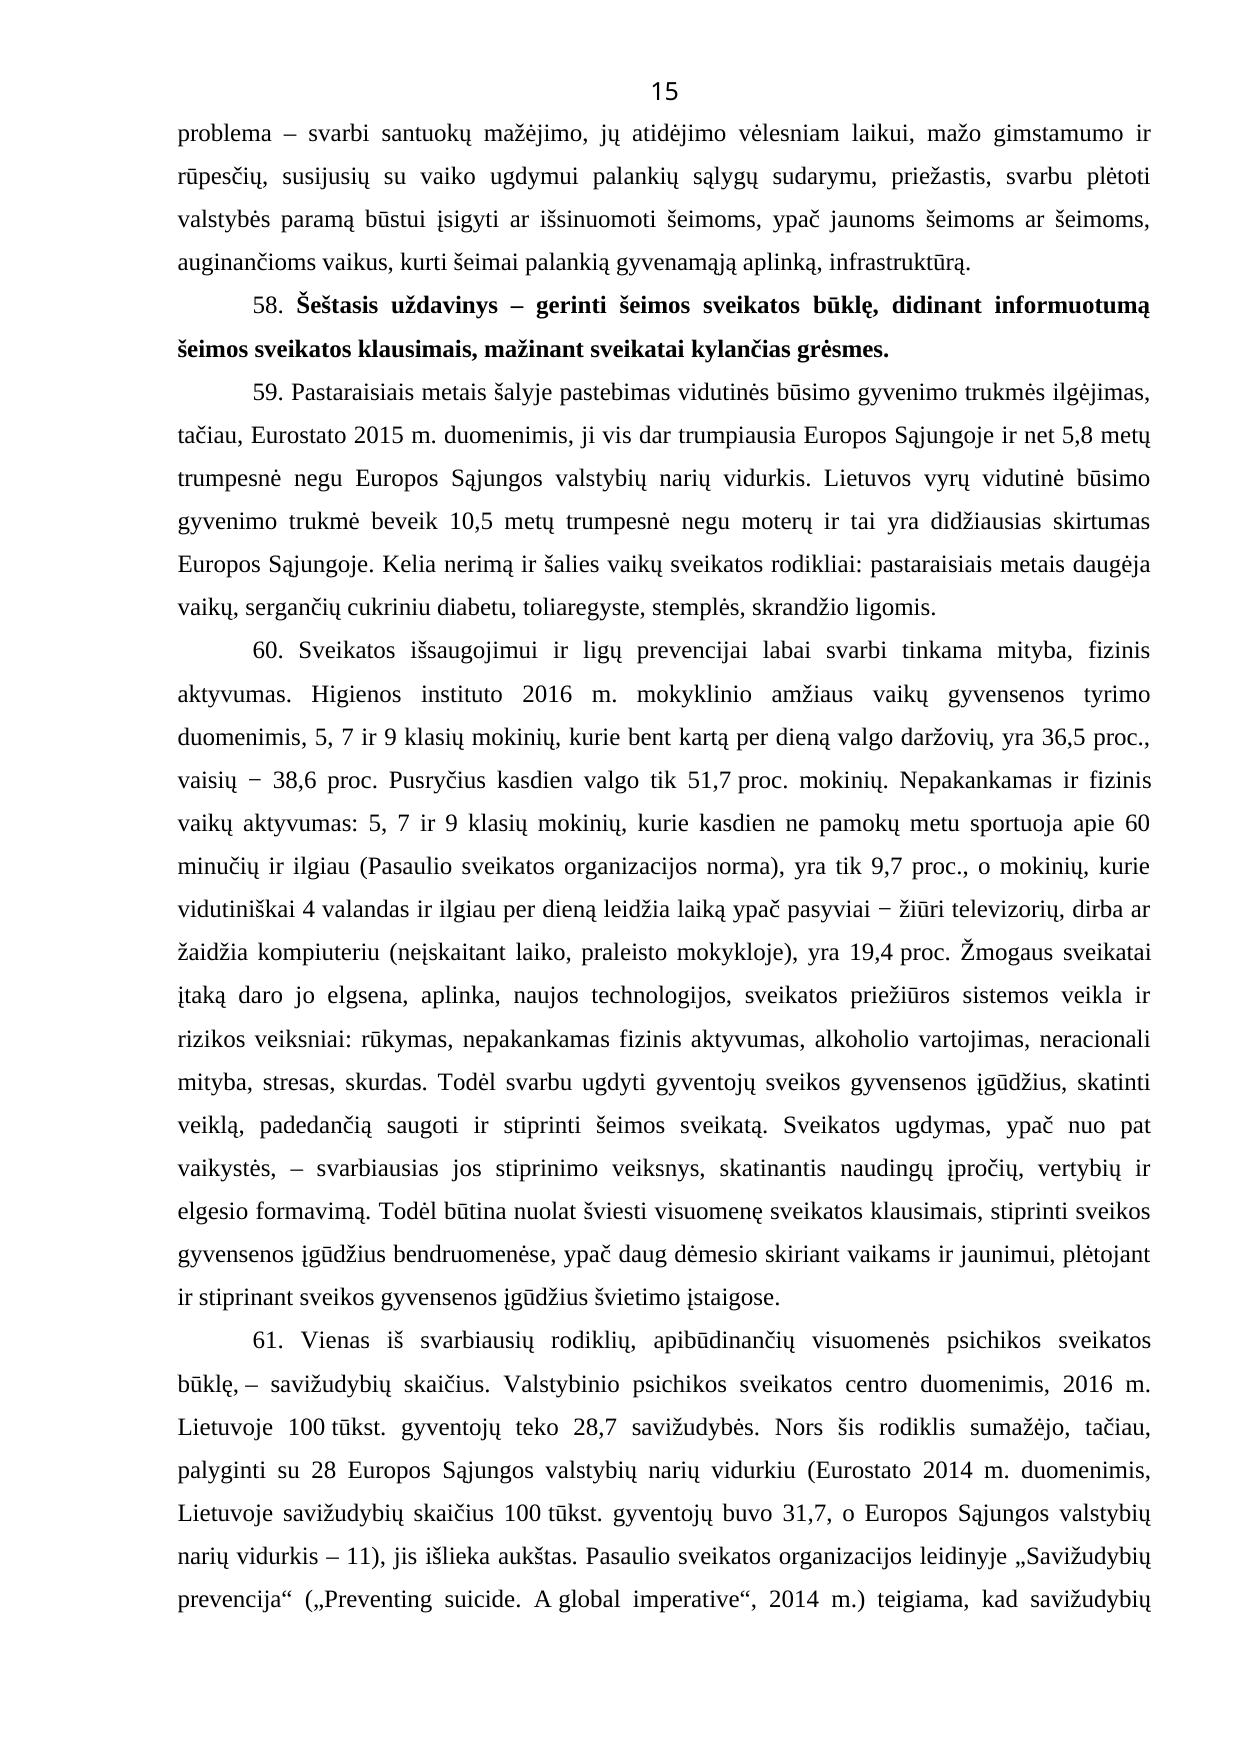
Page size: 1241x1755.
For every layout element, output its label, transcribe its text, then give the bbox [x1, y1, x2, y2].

text problema – svarbi santuokų mažėjimo, jų atidėjimo vėlesniam laikui, mažo gimstamumo ir rūpesčių, susijusių su vaiko ugdymui palankių sąlygų sudarymu, priežastis, svarbu plėtoti valstybės paramą būstui įsigyti ar išsinuomoti šeimoms, ypač jaunoms šeimoms ar šeimoms, auginančioms vaikus, kurti šeimai palankią gyvenamąją aplinką, infrastruktūrą. [177, 118, 1152, 276]
text 61. Vienas iš svarbiausių rodiklių, apibūdinančių visuomenės psichikos sveikatos būklę, – savižudybių skaičius. Valstybinio psichikos sveikatos centro duomenimis, 2016 m. Lietuvoje 100 tūkst. gyventojų teko 28,7 savižudybės. Nors šis rodiklis sumažėjo, tačiau, palyginti su 28 Europos Sąjungos valstybių narių vidurkiu (Eurostato 2014 m. duomenimis, Lietuvoje savižudybių skaičius 100 tūkst. gyventojų buvo 31,7, o Europos Sąjungos valstybių narių vidurkis – 11), jis išlieka aukštas. Pasaulio sveikatos organizacijos leidinyje „Savižudybių prevencija“ („Preventing suicide. A global imperative“, 2014 m.) teigiama, kad savižudybių [177, 1326, 1152, 1613]
text 60. Sveikatos išsaugojimui ir ligų prevencijai labai svarbi tinkama mityba, fizinis aktyvumas. Higienos instituto 2016 m. mokyklinio amžiaus vaikų gyvensenos tyrimo duomenimis, 5, 7 ir 9 klasių mokinių, kurie bent kartą per dieną valgo daržovių, yra 36,5 proc., vaisių − 38,6 proc. Pusryčius kasdien valgo tik 51,7 proc. mokinių. Nepakankamas ir fizinis vaikų aktyvumas: 5, 7 ir 9 klasių mokinių, kurie kasdien ne pamokų metu sportuoja apie 60 minučių ir ilgiau (Pasaulio sveikatos organizacijos norma), yra tik 9,7 proc., o mokinių, kurie vidutiniškai 4 valandas ir ilgiau per dieną leidžia laiką ypač pasyviai − žiūri televizorių, dirba ar žaidžia kompiuteriu (neįskaitant laiko, praleisto mokykloje), yra 19,4 proc. Žmogaus sveikatai įtaką daro jo elgsena, aplinka, naujos technologijos, sveikatos priežiūros sistemos veikla ir rizikos veiksniai: rūkymas, nepakankamas fizinis aktyvumas, alkoholio vartojimas, neracionali mityba, stresas, skurdas. Todėl svarbu ugdyti gyventojų sveikos gyvensenos įgūdžius, skatinti veiklą, padedančią saugoti ir stiprinti šeimos sveikatą. Sveikatos ugdymas, ypač nuo pat vaikystės, – svarbiausias jos stiprinimo veiksnys, skatinantis naudingų įpročių, vertybių ir elgesio formavimą. Todėl būtina nuolat šviesti visuomenę sveikatos klausimais, stiprinti sveikos gyvensenos įgūdžius bendruomenėse, ypač daug dėmesio skiriant vaikams ir jaunimui, plėtojant ir stiprinant sveikos gyvensenos įgūdžius švietimo įstaigose. [177, 636, 1152, 1311]
text 59. Pastaraisiais metais šalyje pastebimas vidutinės būsimo gyvenimo trukmės ilgėjimas, tačiau, Eurostato 2015 m. duomenimis, ji vis dar trumpiausia Europos Sąjungoje ir net 5,8 metų trumpesnė negu Europos Sąjungos valstybių narių vidurkis. Lietuvos vyrų vidutinė būsimo gyvenimo trukmė beveik 10,5 metų trumpesnė negu moterų ir tai yra didžiausias skirtumas Europos Sąjungoje. Kelia nerimą ir šalies vaikų sveikatos rodikliai: pastaraisiais metais daugėja vaikų, sergančių cukriniu diabetu, toliaregyste, stemplės, skrandžio ligomis. [177, 377, 1152, 621]
text 58. Šeštasis uždavinys – gerinti šeimos sveikatos būklę, didinant informuotumą šeimos sveikatos klausimais, mažinant sveikatai kylančias grėsmes. [177, 291, 1152, 362]
